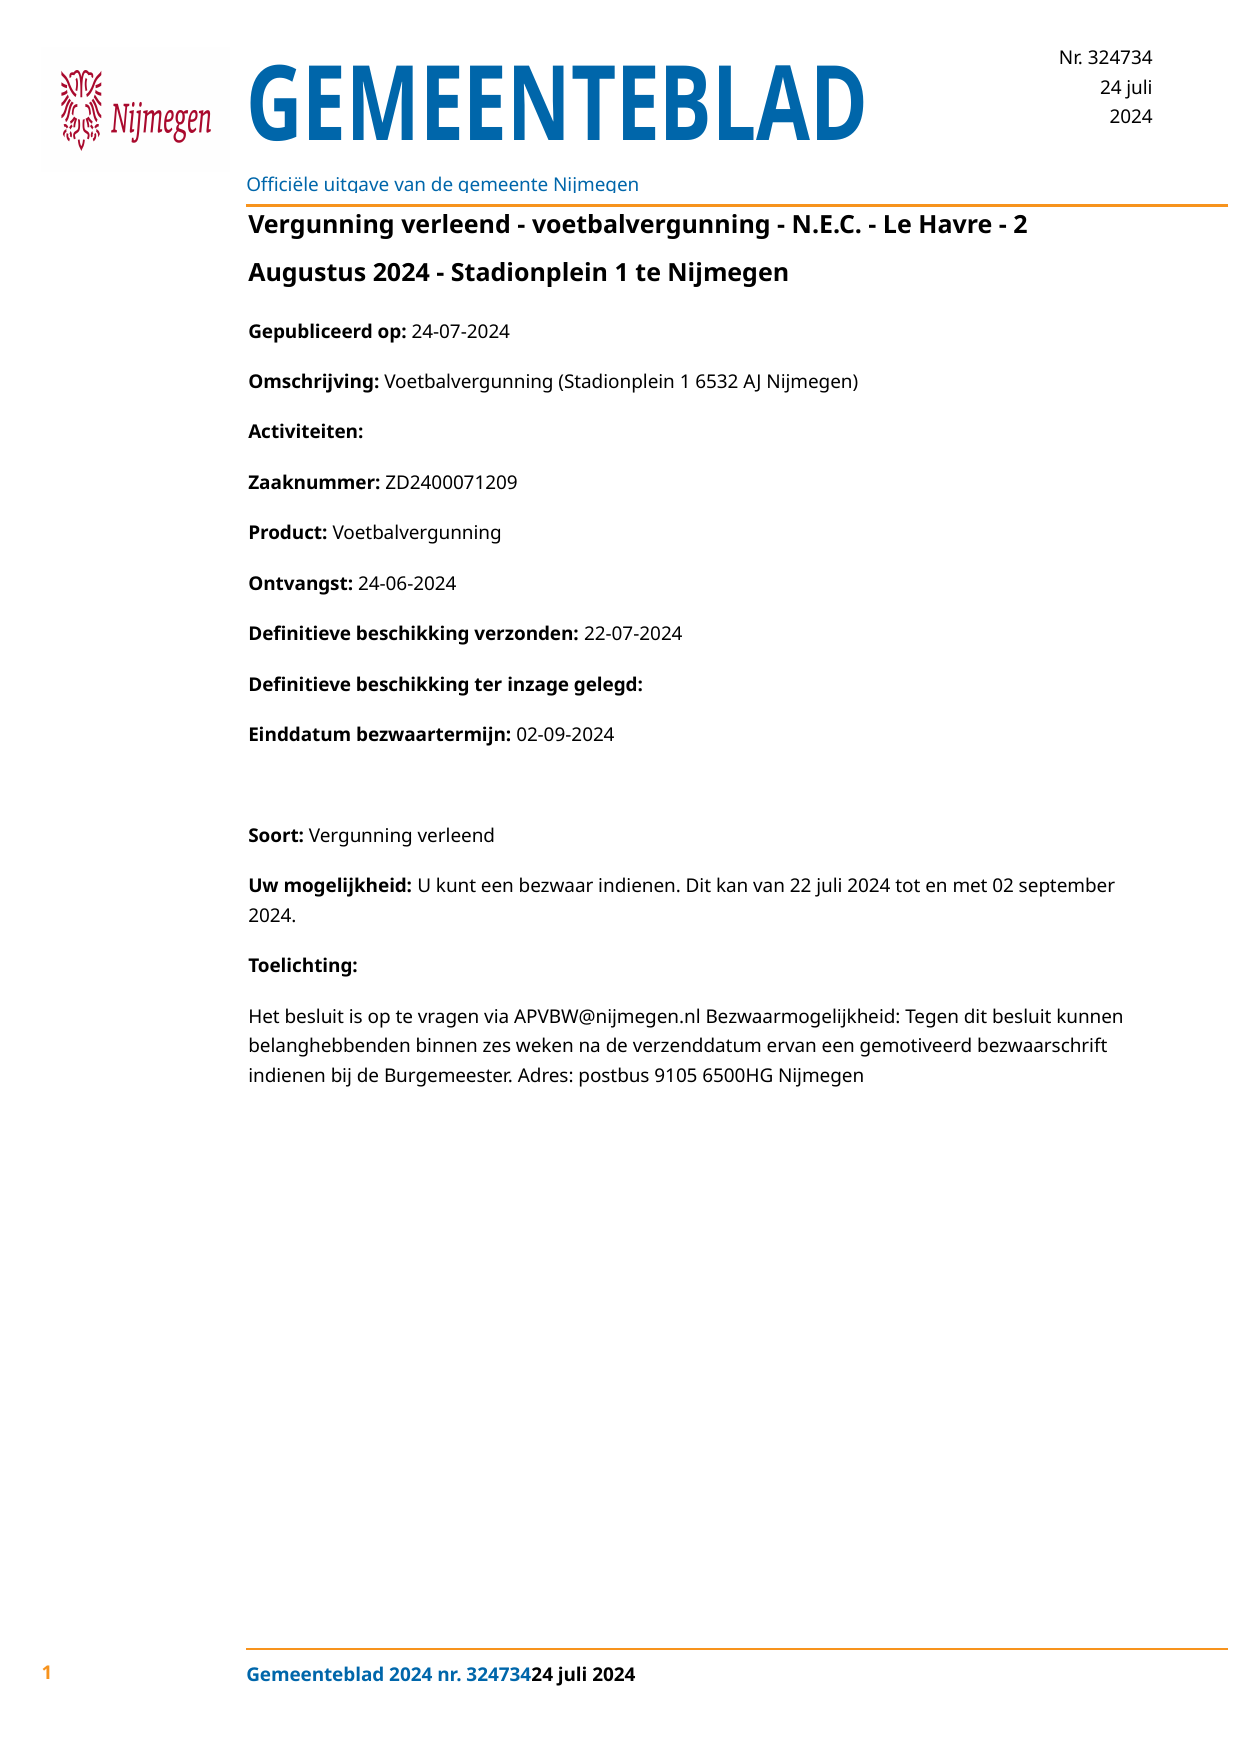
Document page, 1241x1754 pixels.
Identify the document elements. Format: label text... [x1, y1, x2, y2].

text Ontvangst: 24-06-2024 [248, 570, 1152, 596]
text Toelichting: [248, 952, 1152, 978]
text Activiteiten: [248, 419, 1152, 444]
text Definitieve beschikking verzonden: 22-07-2024 [248, 620, 1152, 646]
text Product: Voetbalvergunning [248, 519, 1152, 545]
text Omschrijving: Voetbalvergunning (Stadionplein 1 6532 AJ Nijmegen) [248, 368, 1152, 394]
picture [41, 47, 231, 172]
text Einddatum bezwaartermijn: 02-09-2024 [248, 721, 1152, 747]
text Vergunning verleend - voetbalvergunning - N.E.C. - Le Havre - 2 Augustus 2024 - Stadionplein 1 te Nijmegen [248, 207, 1152, 288]
text Uw mogelijkheid: U kunt een bezwaar indienen. Dit kan van 22 juli 2024 tot en met 02 september 2024. [248, 872, 1152, 928]
text Zaaknummer: ZD2400071209 [248, 469, 1152, 495]
text Het besluit is op te vragen via APVBW@nijmegen.nl Bezwaarmogelijkheid: Tegen dit besluit kunnen belanghebbenden binnen zes weken na de verzenddatum ervan een gemotiveerd bezwaarschrift indienen bij de Burgemeester. Adres: postbus 9105 6500HG Nijmegen [248, 1003, 1152, 1088]
text Soort: Vergunning verleend [248, 822, 1152, 848]
text Gepubliceerd op: 24-07-2024 [248, 318, 1152, 344]
text Definitieve beschikking ter inzage gelegd: [248, 671, 1152, 697]
